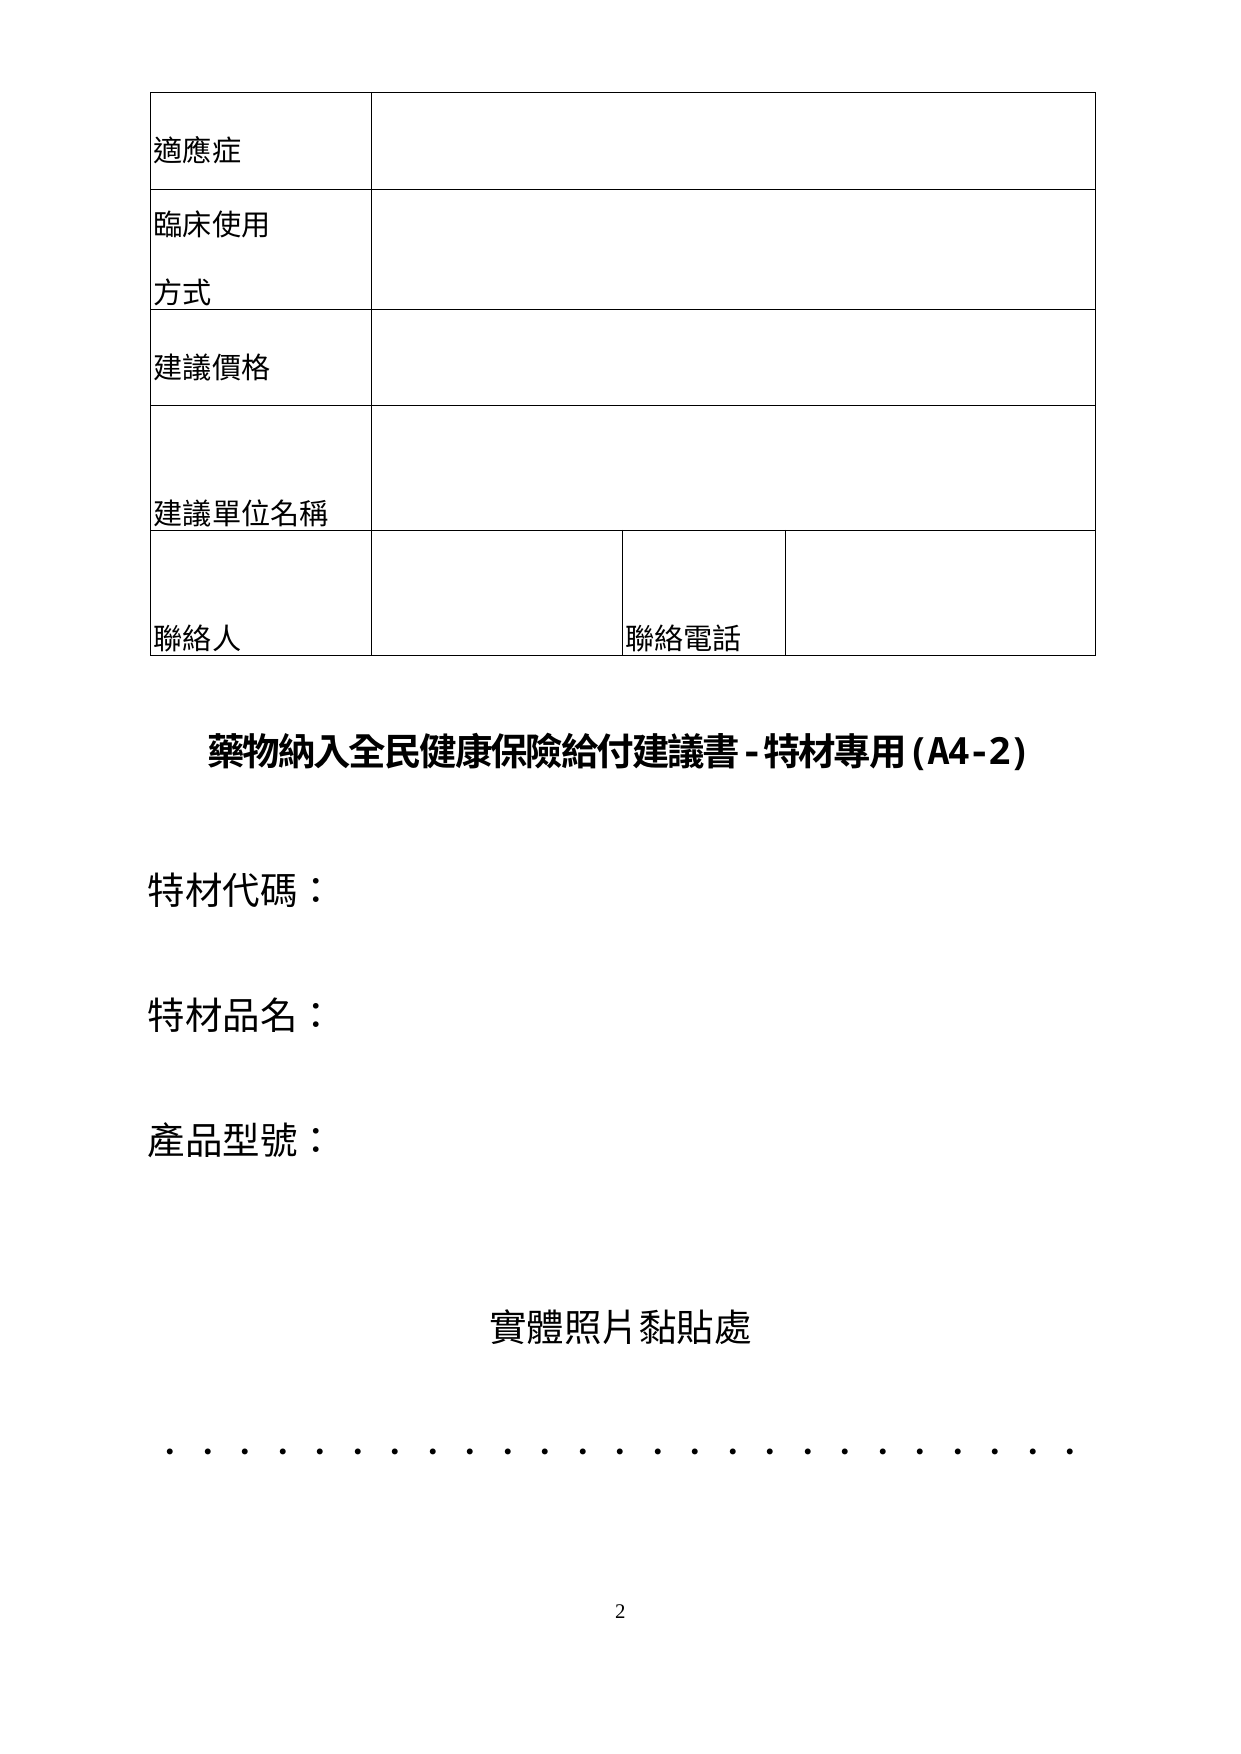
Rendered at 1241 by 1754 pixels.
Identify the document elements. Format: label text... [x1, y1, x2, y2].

table_cell [372, 93, 1095, 189]
text 實體照片黏貼處 [148, 1280, 1092, 1342]
table_cell 聯絡人 [151, 531, 371, 655]
text 特材代碼： [148, 842, 1092, 905]
table_cell 聯絡電話 [623, 531, 785, 655]
table_cell 建議單位名稱 [151, 406, 371, 530]
table_cell [372, 190, 1095, 309]
table_cell 建議價格 [151, 310, 371, 405]
table_cell [372, 406, 1095, 530]
text 產品型號： [148, 1092, 1092, 1155]
table_cell [372, 310, 1095, 405]
table_cell [372, 531, 622, 655]
table_cell 適應症 [151, 93, 371, 189]
table_cell [786, 531, 1095, 655]
text 特材品名： [148, 967, 1092, 1030]
text ．．．．．．．．．．．．．．．．．．．．．．．．． [148, 1405, 1092, 1467]
table_cell 臨床使用 方式 [151, 190, 371, 309]
text 藥物納入全民健康保險給付建議書-特材專用(A4-2) [148, 714, 1092, 776]
